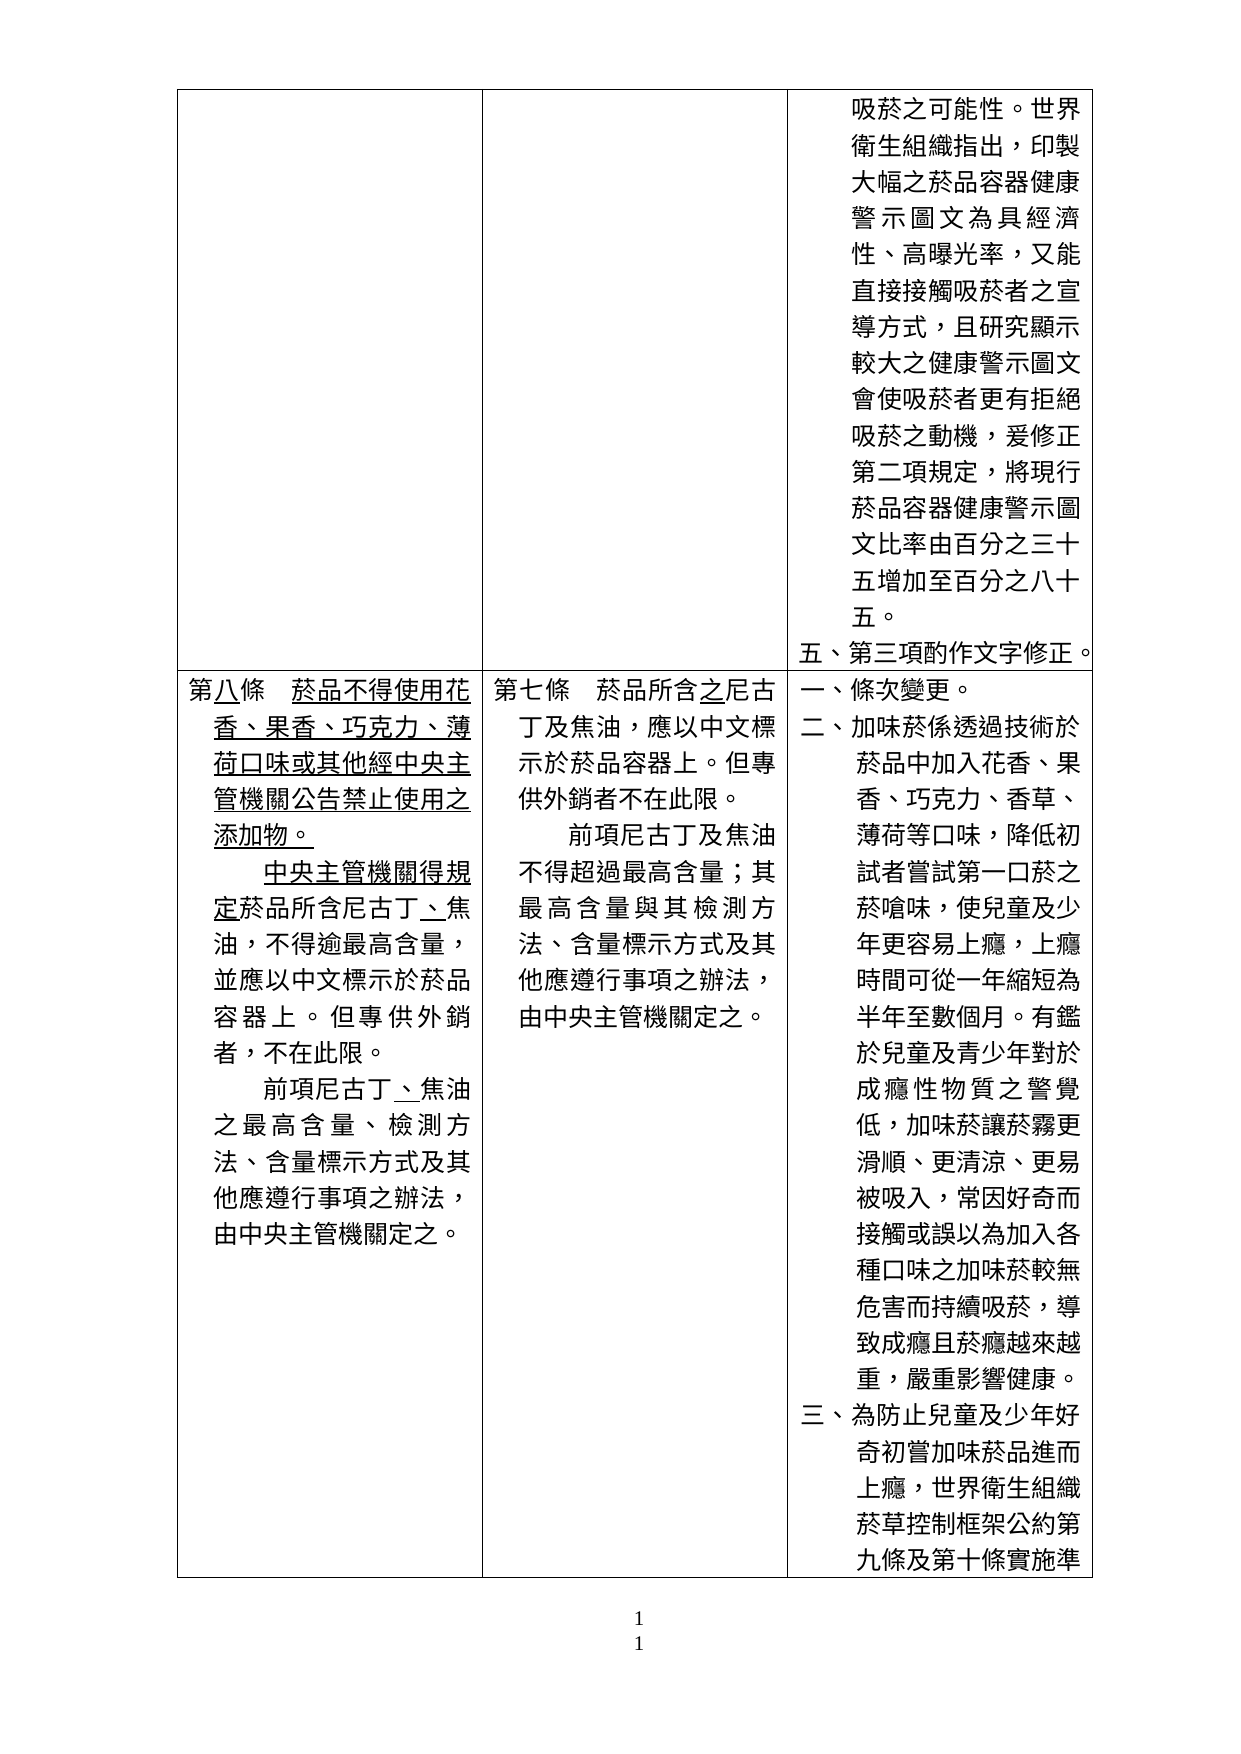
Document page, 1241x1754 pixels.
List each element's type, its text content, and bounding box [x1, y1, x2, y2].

table_cell 第八條 菸品不得使用花香、果香、巧克力、薄荷口味或其他經中央主管機關公告禁止使用之添加物。 中央主管機關得規定菸品所含尼古丁、焦油，不得逾最高含量，並應以中文標示於菸品容器上。但專供外銷者，不在此限。 前項尼古丁、焦油之最高含量、檢測方法、含量標示方式及其他應遵行事項之辦法，由中央主管機關定之。 [178, 671, 482, 1577]
table_cell 一、條次變更。 二、第一項酌修文字，並明定但書所定本法於民國九十八年修正之生效日期，以利適用。 三、世界衛生組織菸草控制框架公約第十一條規定，菸盒健康警示圖文比率宜大，始能達到警示消費者之功效。目前含我國在內，全球有一百七十四個國家規定菸盒包裝標示警示圖文，其中警示圖文面積大於或等於百分之五十者有一百十九個國家(約百分之六十八)，我國現行規定面積百分之三十五，屬輕度管制國家，顯有改進空間。 四、吸菸有害健康之資訊藉由圖片之展現更可直接傳達菸品對健康之危害，不僅增加對吸菸者之警示，亦可讓身心發展尚未健全之兒童及少年清楚瞭解菸品對健康之危害，降低兒童及少年吸菸之可能性。世界衛生組織指出，印製大幅之菸品容器健康警示圖文為具經濟性、高曝光率，又能直接接觸吸菸者之宣導方式，且研究顯示較大之健康警示圖文會使吸菸者更有拒絕吸菸之動機，爰修正第二項規定，將現行菸品容器健康警示圖文比率由百分之三十五增加至百分之八十五。 五、第三項酌作文字修正。 [788, 90, 1092, 670]
table_cell 一、條次變更。 二、加味菸係透過技術於菸品中加入花香、果香、巧克力、香草、薄荷等口味，降低初試者嘗試第一口菸之菸嗆味，使兒童及少年更容易上癮，上癮時間可從一年縮短為半年至數個月。有鑑於兒童及青少年對於成癮性物質之警覺低，加味菸讓菸霧更滑順、更清涼、更易被吸入，常因好奇而接觸或誤以為加入各種口味之加味菸較無危害而持續吸菸，導致成癮且菸癮越來越重，嚴重影響健康。 三、為防止兒童及少年好奇初嘗加味菸品進而上癮，世界衛生組織菸草控制框架公約第九條及第十條實施準 [788, 671, 1092, 1577]
table_cell [178, 90, 482, 670]
table_cell 第七條 菸品所含之尼古丁及焦油，應以中文標示於菸品容器上。但專供外銷者不在此限。 前項尼古丁及焦油不得超過最高含量；其最高含量與其檢測方法、含量標示方式及其他應遵行事項之辦法，由中央主管機關定之。 [483, 671, 787, 1577]
table_cell [483, 90, 787, 670]
